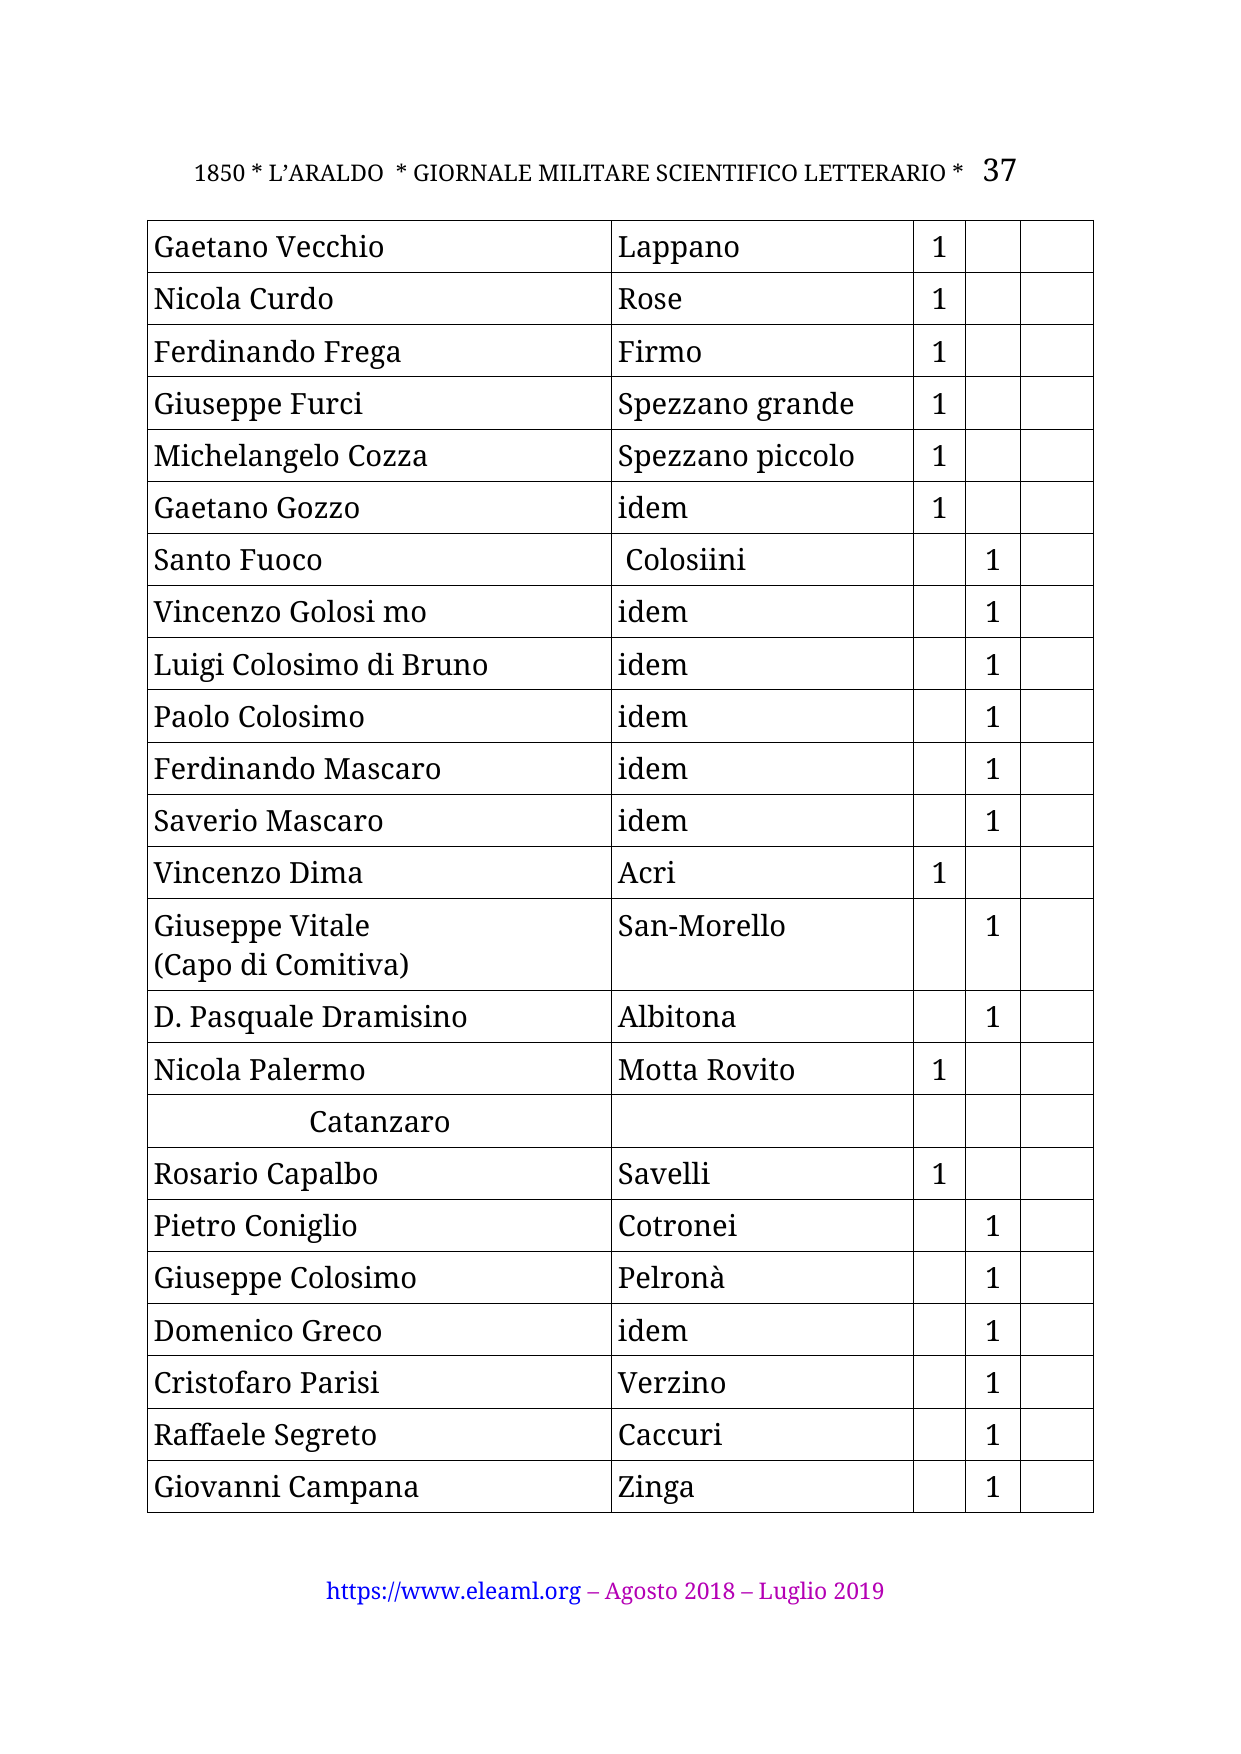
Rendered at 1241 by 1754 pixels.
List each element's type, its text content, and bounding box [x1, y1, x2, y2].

table_cell Lappano [612, 221, 913, 272]
table_cell Giuseppe Vitale (Capo di Comitiva) [148, 899, 611, 990]
table_cell [1021, 690, 1093, 742]
table_cell Firmo [612, 325, 913, 376]
table_cell [914, 1252, 965, 1303]
table_cell idem [612, 795, 913, 846]
table_cell Michelangelo Cozza [148, 430, 611, 481]
table_cell Acri [612, 847, 913, 898]
table_cell [1021, 586, 1093, 637]
table_cell [966, 273, 1020, 324]
table_cell Albitona [612, 991, 913, 1042]
table_cell [1021, 1304, 1093, 1355]
table_cell Pelronà [612, 1252, 913, 1303]
table_cell Vincenzo Dima [148, 847, 611, 898]
table_cell [966, 482, 1020, 533]
table_cell Nicola Curdo [148, 273, 611, 324]
table_cell 1 [966, 586, 1020, 637]
table_cell [1021, 1356, 1093, 1407]
table_cell [966, 1043, 1020, 1094]
table_cell [966, 1095, 1020, 1147]
table_cell [914, 1095, 965, 1147]
table_cell [914, 743, 965, 794]
table_cell [966, 325, 1020, 376]
table_cell [914, 795, 965, 846]
table_cell Zinga [612, 1461, 913, 1512]
table_cell Rose [612, 273, 913, 324]
table_cell [914, 1409, 965, 1460]
table_cell Cotronei [612, 1200, 913, 1251]
table_cell 1 [914, 1043, 965, 1094]
table_cell idem [612, 1304, 913, 1355]
table_cell [914, 690, 965, 742]
table_cell Spezzano piccolo [612, 430, 913, 481]
table_cell [1021, 1252, 1093, 1303]
table_cell 1 [914, 221, 965, 272]
table_cell Colosiini [612, 534, 913, 585]
table_cell Ferdinando Frega [148, 325, 611, 376]
table_cell [914, 586, 965, 637]
table_cell Spezzano grande [612, 377, 913, 428]
table_cell 1 [914, 273, 965, 324]
table_cell idem [612, 482, 913, 533]
table_cell [1021, 273, 1093, 324]
table_cell Giuseppe Colosimo [148, 1252, 611, 1303]
table_cell Raffaele Segreto [148, 1409, 611, 1460]
table_cell [1021, 1200, 1093, 1251]
table_cell [1021, 377, 1093, 428]
table_cell 1 [914, 1148, 965, 1199]
table_cell 1 [966, 795, 1020, 846]
table_cell Rosario Capalbo [148, 1148, 611, 1199]
table_cell 1 [966, 1356, 1020, 1407]
table_cell 1 [966, 899, 1020, 990]
table_cell 1 [966, 690, 1020, 742]
table_cell [1021, 1148, 1093, 1199]
table_cell [1021, 534, 1093, 585]
table_cell [966, 847, 1020, 898]
table_cell idem [612, 690, 913, 742]
table_cell 1 [966, 1252, 1020, 1303]
table_cell [914, 991, 965, 1042]
table_cell Gaetano Gozzo [148, 482, 611, 533]
table_cell Nicola Palermo [148, 1043, 611, 1094]
table_cell [1021, 847, 1093, 898]
table_cell 1 [966, 1461, 1020, 1512]
table_cell 1 [914, 325, 965, 376]
table_cell Cristofaro Parisi [148, 1356, 611, 1407]
table_cell idem [612, 586, 913, 637]
table_cell [1021, 638, 1093, 689]
table_cell 1 [966, 1409, 1020, 1460]
table_cell Giuseppe Furci [148, 377, 611, 428]
table_cell [1021, 991, 1093, 1042]
table_cell 1 [914, 847, 965, 898]
table_cell Savelli [612, 1148, 913, 1199]
table_cell Giovanni Campana [148, 1461, 611, 1512]
table_cell Pietro Coniglio [148, 1200, 611, 1251]
table_cell [1021, 795, 1093, 846]
table_cell [1021, 482, 1093, 533]
table_cell 1 [914, 430, 965, 481]
table_cell [914, 534, 965, 585]
table_cell [966, 377, 1020, 428]
table_cell Motta Rovito [612, 1043, 913, 1094]
table_cell [914, 1200, 965, 1251]
table_cell 1 [914, 377, 965, 428]
table_cell 1 [914, 482, 965, 533]
table_cell 1 [966, 1304, 1020, 1355]
table_cell Santo Fuoco [148, 534, 611, 585]
table_cell Vincenzo Golosi mo [148, 586, 611, 637]
table_cell [612, 1095, 913, 1147]
table_cell Luigi Colosimo di Bruno [148, 638, 611, 689]
table_cell Gaetano Vecchio [148, 221, 611, 272]
table_cell [1021, 743, 1093, 794]
table_cell 1 [966, 1200, 1020, 1251]
table_cell 1 [966, 743, 1020, 794]
table_cell idem [612, 638, 913, 689]
table_cell [1021, 221, 1093, 272]
table_cell [914, 1356, 965, 1407]
table_cell [1021, 1461, 1093, 1512]
table_cell Saverio Mascaro [148, 795, 611, 846]
table_cell [1021, 1409, 1093, 1460]
table_cell [1021, 325, 1093, 376]
table_cell idem [612, 743, 913, 794]
table_cell [966, 1148, 1020, 1199]
table_cell Domenico Greco [148, 1304, 611, 1355]
table_cell [914, 1304, 965, 1355]
table_cell San-Morello [612, 899, 913, 990]
table_cell Ferdinando Mascaro [148, 743, 611, 794]
table_cell Caccuri [612, 1409, 913, 1460]
table_cell [1021, 899, 1093, 990]
table_cell 1 [966, 534, 1020, 585]
table_cell [1021, 1095, 1093, 1147]
table_cell [1021, 430, 1093, 481]
table_cell Catanzaro [148, 1095, 611, 1147]
table_cell [914, 1461, 965, 1512]
table_cell 1 [966, 991, 1020, 1042]
table_cell [966, 221, 1020, 272]
table_cell Verzino [612, 1356, 913, 1407]
table_cell [966, 430, 1020, 481]
table_cell [1021, 1043, 1093, 1094]
table_cell [914, 899, 965, 990]
table_cell 1 [966, 638, 1020, 689]
table_cell [914, 638, 965, 689]
table_cell Paolo Colosimo [148, 690, 611, 742]
table_cell D. Pasquale Dramisino [148, 991, 611, 1042]
